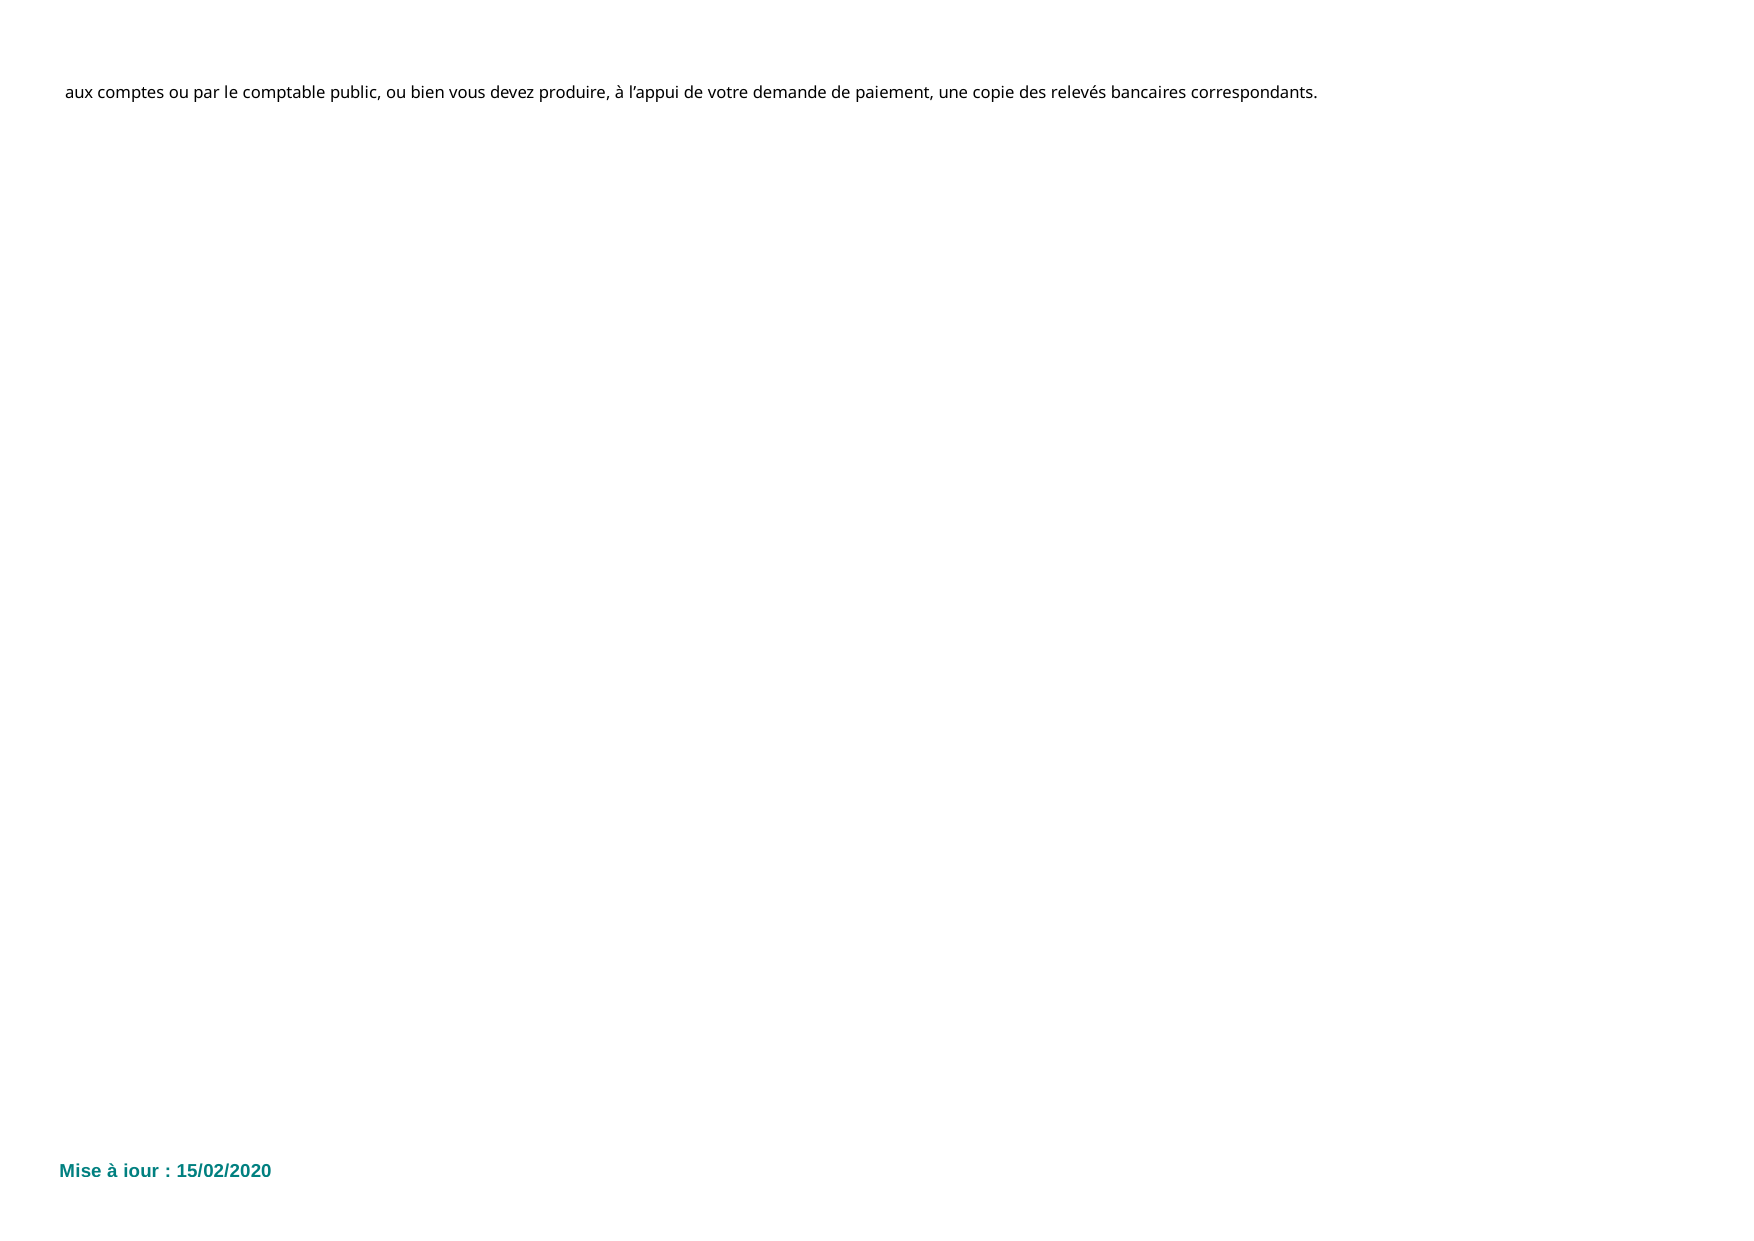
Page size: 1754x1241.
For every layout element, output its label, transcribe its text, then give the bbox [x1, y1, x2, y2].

table_cell aux comptes ou par le comptable public, ou bien vous devez produire, à l’appui de votre demande de paiement, une copie des relevés bancaires correspondants. [59, 75, 1694, 154]
